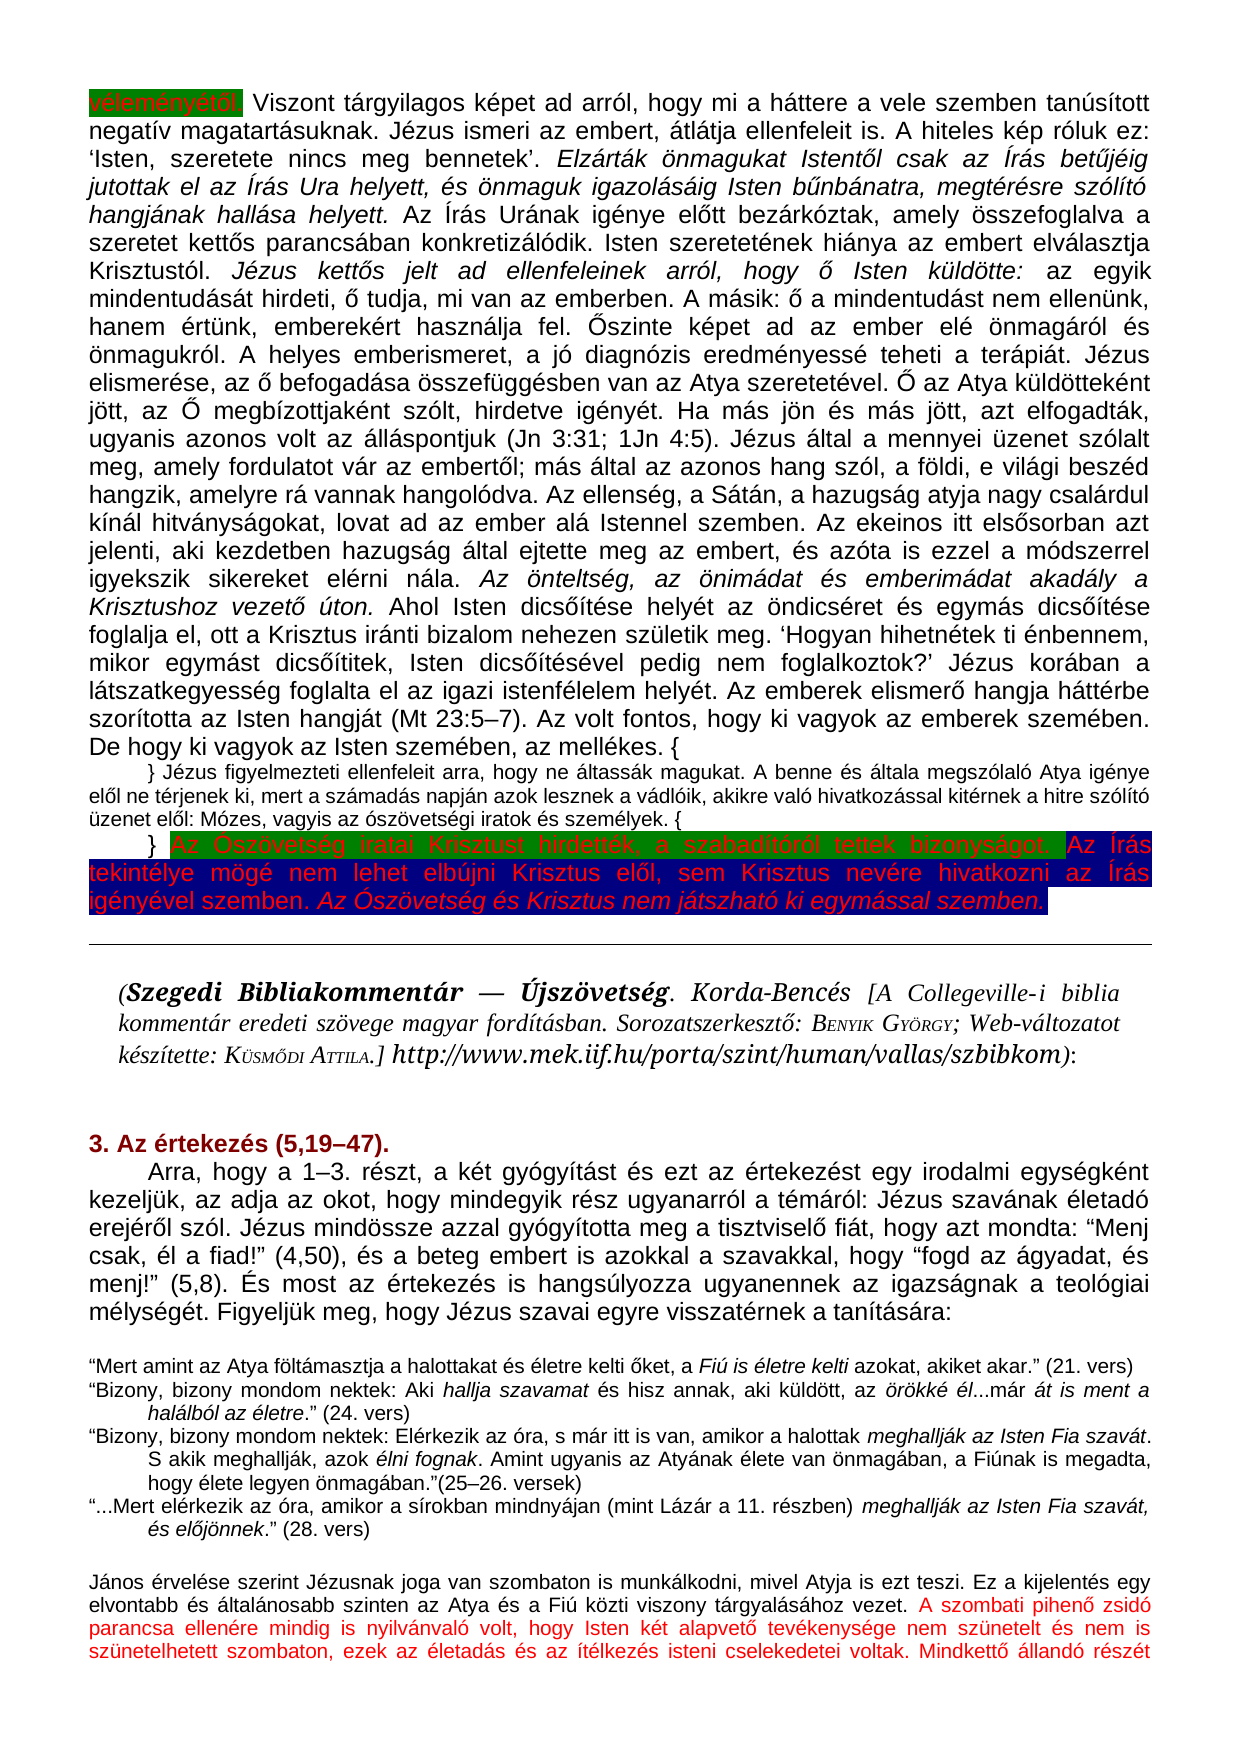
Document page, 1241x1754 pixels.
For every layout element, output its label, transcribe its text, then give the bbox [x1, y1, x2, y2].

text “Bizony, bizony mondom nektek: Elérkezik az óra, s már itt is van, amikor a halottak meghallják az Isten Fia szavát. S akik meghallják, azok élni fognak. Amint ugyanis az Atyának élete van önmagában, a Fiúnak is megadta, hogy élete legyen önmagában.”(25–26. versek) [88, 1425, 1152, 1494]
text “Mert amint az Atya föltámasztja a halottakat és életre kelti őket, a Fiú is életre kelti azokat, akiket akar.” (21. vers) [88, 1355, 1152, 1378]
text 3. Az értekezés (5,19–47). [88, 1129, 1152, 1157]
text } Az Ószövetség iratai Krisztust hirdették, a szabadítóról tettek bizonyságot. Az Írás tekintélye mögé nem lehet elbújni Krisztus elől, sem Krisztus nevére hivatkozni az Írás igényével szemben. Az Ószövetség és Krisztus nem játszható ki egymással szemben. [88, 831, 1152, 915]
text “Bizony, bizony mondom nektek: Aki hallja szavamat és hisz annak, aki küldött, az örökké él...már át is ment a halálból az életre.” (24. vers) [88, 1378, 1152, 1425]
text véleményétől. Viszont tárgyilagos képet ad arról, hogy mi a háttere a vele szemben tanúsított negatív magatartásuknak. Jézus ismeri az embert, átlátja ellenfeleit is. A hiteles kép róluk ez: ‘Isten, szeretete nincs meg bennetek’. Elzárták önmagukat Istentől csak az Írás betűjéig jutottak el az Írás Ura helyett, és önmaguk igazolásáig Isten bűnbánatra, megtérésre szólító hangjának hallása helyett. Az Írás Urának igénye előtt bezárkóztak, amely összefoglalva a szeretet kettős parancsában konkretizálódik. Isten szeretetének hiánya az embert elválasztja Krisztustól. Jézus kettős jelt ad ellenfeleinek arról, hogy ő Isten küldötte: az egyik mindentudását hirdeti, ő tudja, mi van az emberben. A másik: ő a mindentudást nem ellenünk, hanem értünk, emberekért használja fel. Őszinte képet ad az ember elé önmagáról és önmagukról. A helyes emberismeret, a jó diagnózis eredményessé teheti a terápiát. Jézus elismerése, az ő befogadása összefüggésben van az Atya szeretetével. Ő az Atya küldötteként jött, az Ő megbízottjaként szólt, hirdetve igényét. Ha más jön és más jött, azt elfogadták, ugyanis azonos volt az álláspontjuk (Jn 3:31; 1Jn 4:5). Jézus által a mennyei üzenet szólalt meg, amely fordulatot vár az embertől; más által az azonos hang szól, a földi, e világi beszéd hangzik, amelyre rá vannak hangolódva. Az ellenség, a Sátán, a hazugság atyja nagy csalárdul kínál hitványságokat, lovat ad az ember alá Istennel szemben. Az ekeinos itt elsősorban azt jelenti, aki kezdetben hazugság által ejtette meg az embert, és azóta is ezzel a módszerrel igyekszik sikereket elérni nála. Az önteltség, az önimádat és emberimádat akadály a Krisztushoz vezető úton. Ahol Isten dicsőítése helyét az öndicséret és egymás dicsőítése foglalja el, ott a Krisztus iránti bizalom nehezen születik meg. ‘Hogyan hihetnétek ti énbennem, mikor egymást dicsőítitek, Isten dicsőítésével pedig nem foglalkoztok?’ Jézus korában a látszatkegyesség foglalta el az igazi istenfélelem helyét. Az emberek elismerő hangja háttérbe szorította az Isten hangját (Mt 23:5–7). Az volt fontos, hogy ki vagyok az emberek szemében. De hogy ki vagyok az Isten szemében, az mellékes. { [88, 88, 1152, 761]
text (Szegedi Bibliakommentár ― Újszövetség. Korda-Bencés [A Collegeville‑i biblia kommentár eredeti szövege magyar fordításban. Sorozatszerkesztő: Benyik György; Web-változatot készítette: Küsmődi Attila.] http://www.mek.iif.hu/porta/szint/human/vallas/szbibkom): [88, 945, 1152, 1100]
text János érvelése szerint Jézusnak joga van szombaton is munkálkodni, mivel Atyja is ezt teszi. Ez a kijelentés egy elvontabb és általánosabb szinten az Atya és a Fiú közti viszony tárgyalásához vezet. A szombati pihenő zsidó parancsa ellenére mindig is nyilvánvaló volt, hogy Isten két alapvető tevékenysége nem szünetelt és nem is szünetelhetett szombaton, ezek az életadás és az ítélkezés isteni cselekedetei voltak. Mindkettő állandó részét [88, 1570, 1152, 1663]
text } Jézus figyelmezteti ellenfeleit arra, hogy ne áltassák magukat. A benne és általa megszólaló Atya igénye elől ne térjenek ki, mert a számadás napján azok lesznek a vádlóik, akikre való hivatkozással kitérnek a hitre szólító üzenet elől: Mózes, vagyis az ószövetségi iratok és személyek. { [88, 761, 1152, 831]
text Arra, hogy a 1–3. részt, a két gyógyítást és ezt az értekezést egy irodalmi egységként kezeljük, az adja az okot, hogy mindegyik rész ugyanarról a témáról: Jézus szavának életadó erejéről szól. Jézus mindössze azzal gyógyította meg a tisztviselő fiát, hogy azt mondta: “Menj csak, él a fiad!” (4,50), és a beteg embert is azokkal a szavakkal, hogy “fogd az ágyadat, és menj!” (5,8). És most az értekezés is hangsúlyozza ugyanennek az igazságnak a teológiai mélységét. Figyeljük meg, hogy Jézus szavai egyre visszatérnek a tanítására: [88, 1157, 1152, 1326]
text “...Mert elérkezik az óra, amikor a sírokban mindnyájan (mint Lázár a 11. részben) meghallják az Isten Fia szavát, és előjönnek.” (28. vers) [88, 1494, 1152, 1541]
